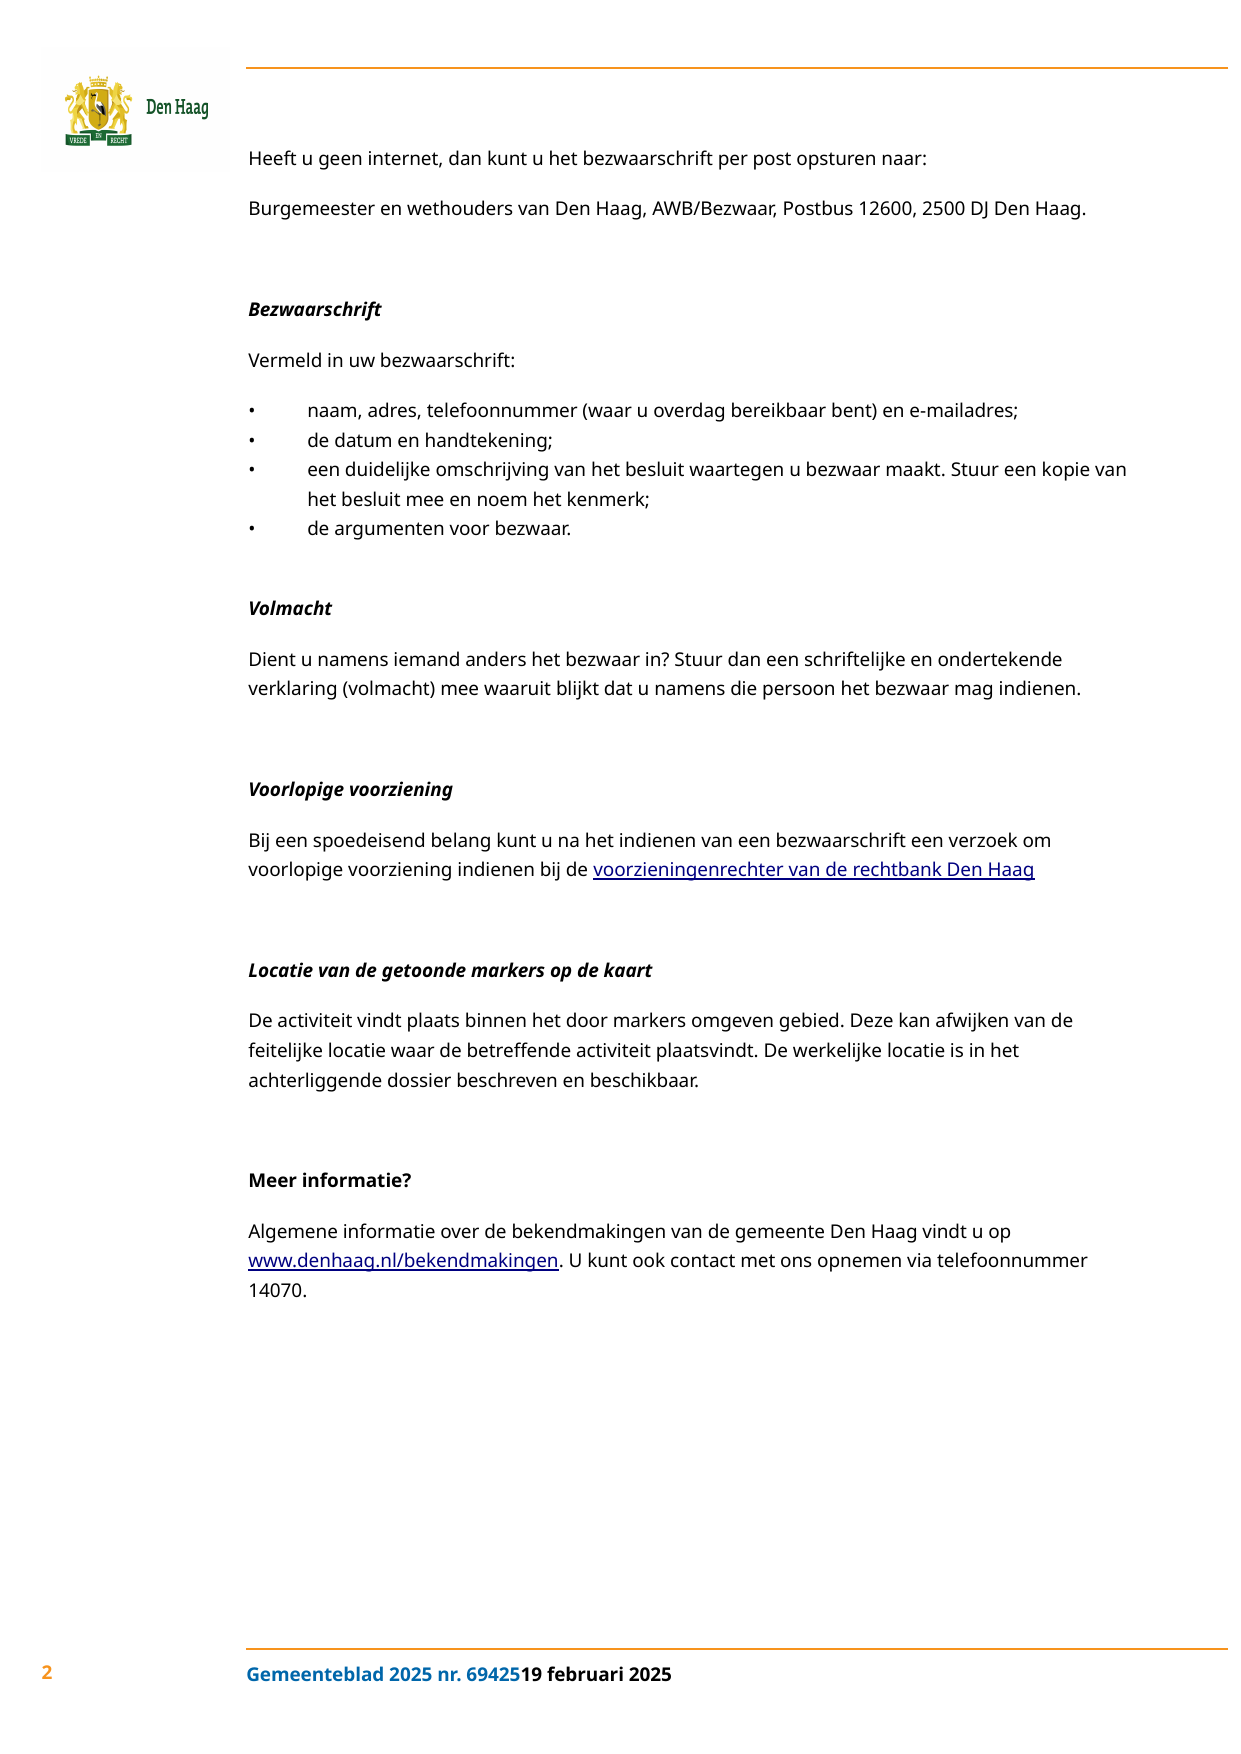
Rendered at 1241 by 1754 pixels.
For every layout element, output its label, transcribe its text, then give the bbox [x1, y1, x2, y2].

text Locatie van de getoonde markers op de kaart [248, 957, 1152, 983]
text De activiteit vindt plaats binnen het door markers omgeven gebied. Deze kan afwijken van de feitelijke locatie waar de betreffende activiteit plaatsvindt. De werkelijke locatie is in het achterliggende dossier beschreven en beschikbaar. [248, 1008, 1152, 1093]
text Vermeld in uw bezwaarschrift: [248, 347, 1152, 373]
text Burgemeester en wethouders van Den Haag, AWB/Bezwaar, Postbus 12600, 2500 DJ Den Haag. [248, 196, 1152, 221]
list een duidelijke omschrijving van het besluit waartegen u bezwaar maakt. Stuur een kopie van het besluit mee en noem het kenmerk; [248, 456, 1152, 512]
text Dient u namens iemand anders het bezwaar in? Stuur dan een schriftelijke en ondertekende verklaring (volmacht) mee waaruit blijkt dat u namens die persoon het bezwaar mag indienen. [248, 646, 1152, 701]
list naam, adres, telefoonnummer (waar u overdag bereikbaar bent) en e-mailadres; [248, 397, 1152, 423]
text Volmacht [248, 596, 1152, 621]
list de datum en handtekening; [248, 427, 1152, 453]
text Bij een spoedeisend belang kunt u na het indienen van een bezwaarschrift een verzoek om voorlopige voorziening indienen bij de voorzieningenrechter van de rechtbank Den Haag [248, 827, 1152, 882]
list de argumenten voor bezwaar. [248, 516, 1152, 541]
text Algemene informatie over de bekendmakingen van de gemeente Den Haag vindt u op www.denhaag.nl/bekendmakingen. U kunt ook contact met ons opnemen via telefoonnummer 14070. [248, 1218, 1152, 1303]
text Heeft u geen internet, dan kunt u het bezwaarschrift per post opsturen naar: [248, 145, 1152, 171]
text Bezwaarschrift [248, 296, 1152, 322]
text Voorlopige voorziening [248, 776, 1152, 802]
picture [41, 47, 231, 172]
text Meer informatie? [248, 1168, 1152, 1193]
